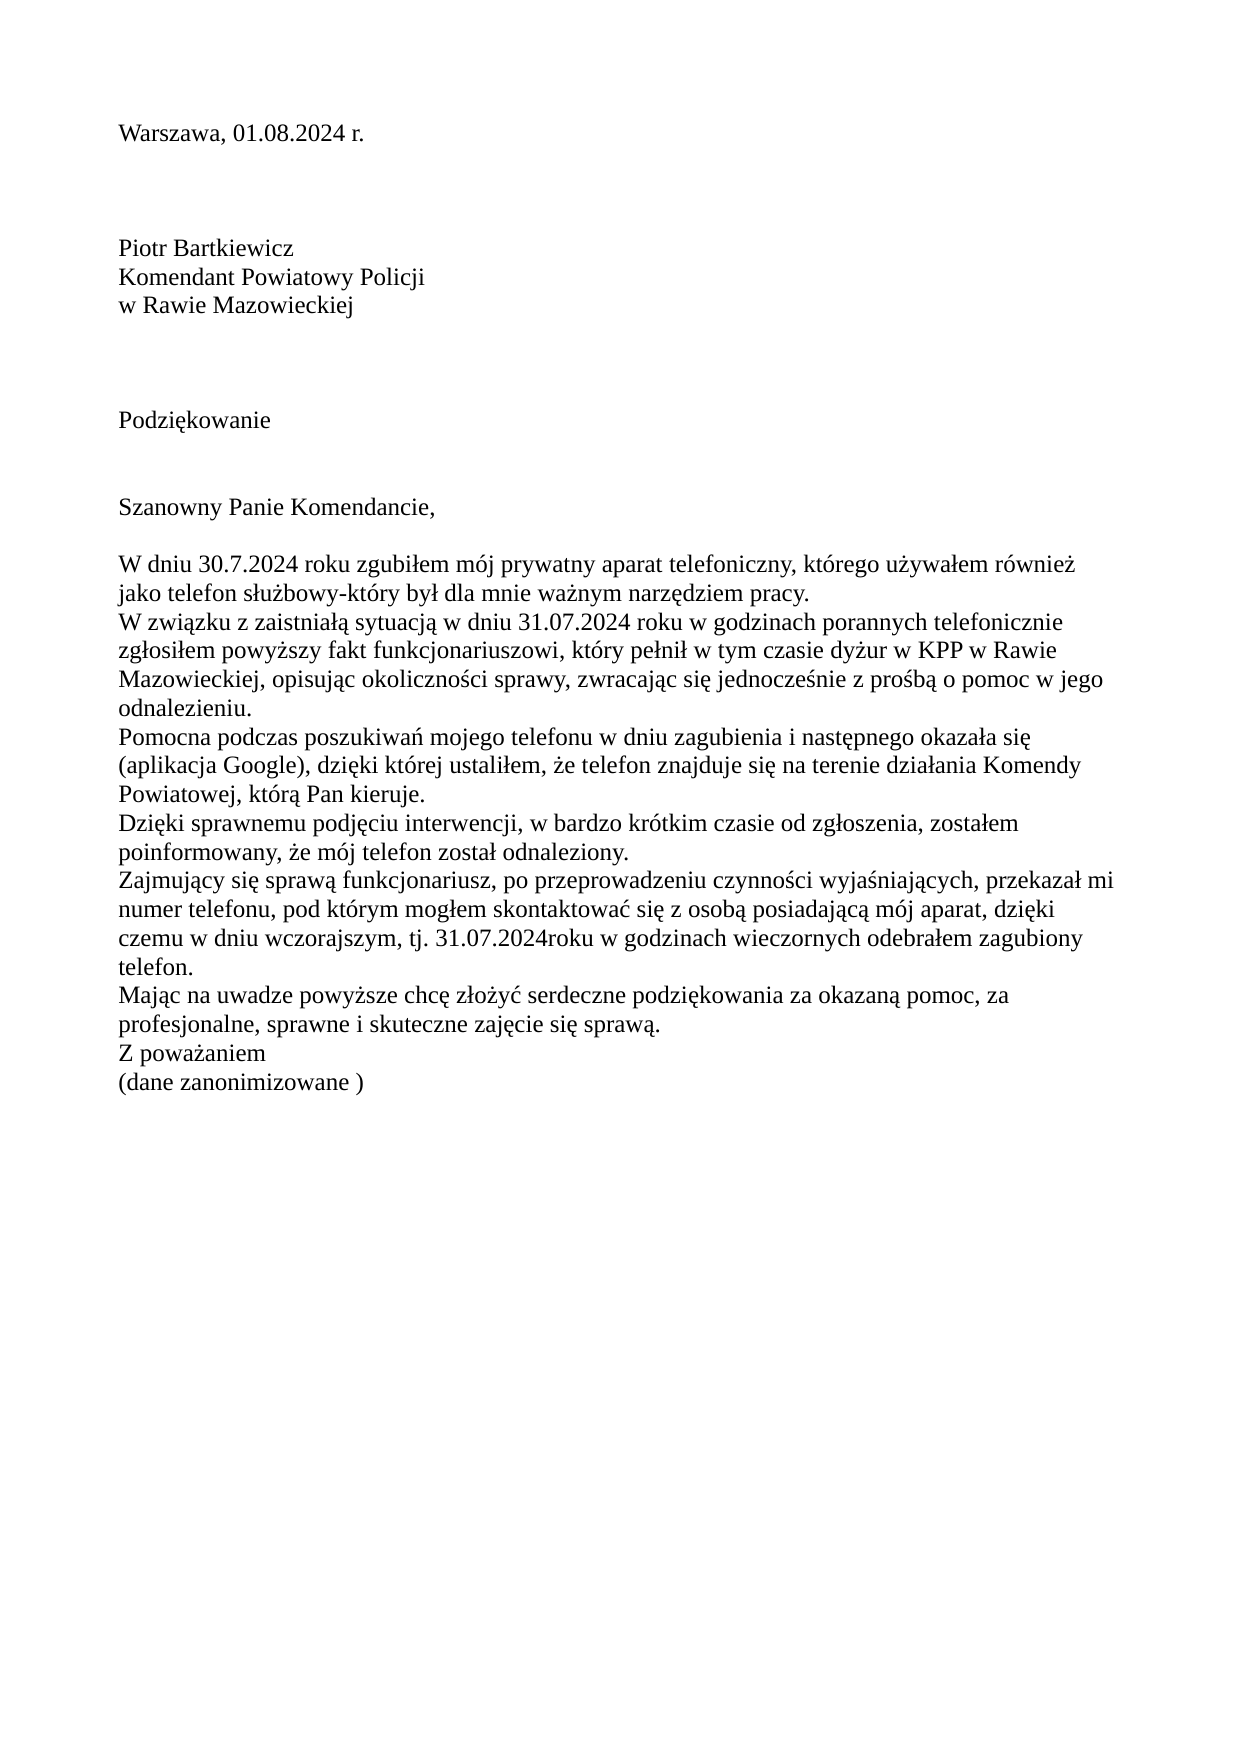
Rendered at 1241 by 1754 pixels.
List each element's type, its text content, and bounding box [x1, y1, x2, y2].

text Dzięki sprawnemu podjęciu interwencji, w bardzo krótkim czasie od zgłoszenia, zostałem poinformowany, że mój telefon został odnaleziony. [118, 808, 1122, 866]
text Szanowny Panie Komendancie, [118, 492, 1122, 521]
text Podziękowanie [118, 406, 1122, 434]
text Pomocna podczas poszukiwań mojego telefonu w dniu zagubienia i następnego okazała się (aplikacja Google), dzięki której ustaliłem, że telefon znajduje się na terenie działania Komendy Powiatowej, którą Pan kieruje. [118, 722, 1122, 808]
text Z poważaniem [118, 1038, 1122, 1067]
text w Rawie Mazowieckiej [118, 291, 1122, 319]
text W związku z zaistniałą sytuacją w dniu 31.07.2024 roku w godzinach porannych telefonicznie zgłosiłem powyższy fakt funkcjonariuszowi, który pełnił w tym czasie dyżur w KPP w Rawie Mazowieckiej, opisując okoliczności sprawy, zwracając się jednocześnie z prośbą o pomoc w jego odnalezieniu. [118, 607, 1122, 722]
text (dane zanonimizowane ) [118, 1067, 1122, 1096]
text Piotr Bartkiewicz [118, 233, 1122, 262]
text Komendant Powiatowy Policji [118, 262, 1122, 291]
text Zajmujący się sprawą funkcjonariusz, po przeprowadzeniu czynności wyjaśniających, przekazał mi numer telefonu, pod którym mogłem skontaktować się z osobą posiadającą mój aparat, dzięki czemu w dniu wczorajszym, tj. 31.07.2024roku w godzinach wieczornych odebrałem zagubiony telefon. [118, 866, 1122, 981]
text Mając na uwadze powyższe chcę złożyć serdeczne podziękowania za okazaną pomoc, za profesjonalne, sprawne i skuteczne zajęcie się sprawą. [118, 981, 1122, 1038]
text Warszawa, 01.08.2024 r. [118, 118, 1122, 147]
text W dniu 30.7.2024 roku zgubiłem mój prywatny aparat telefoniczny, którego używałem również jako telefon służbowy-który był dla mnie ważnym narzędziem pracy. [118, 549, 1122, 607]
